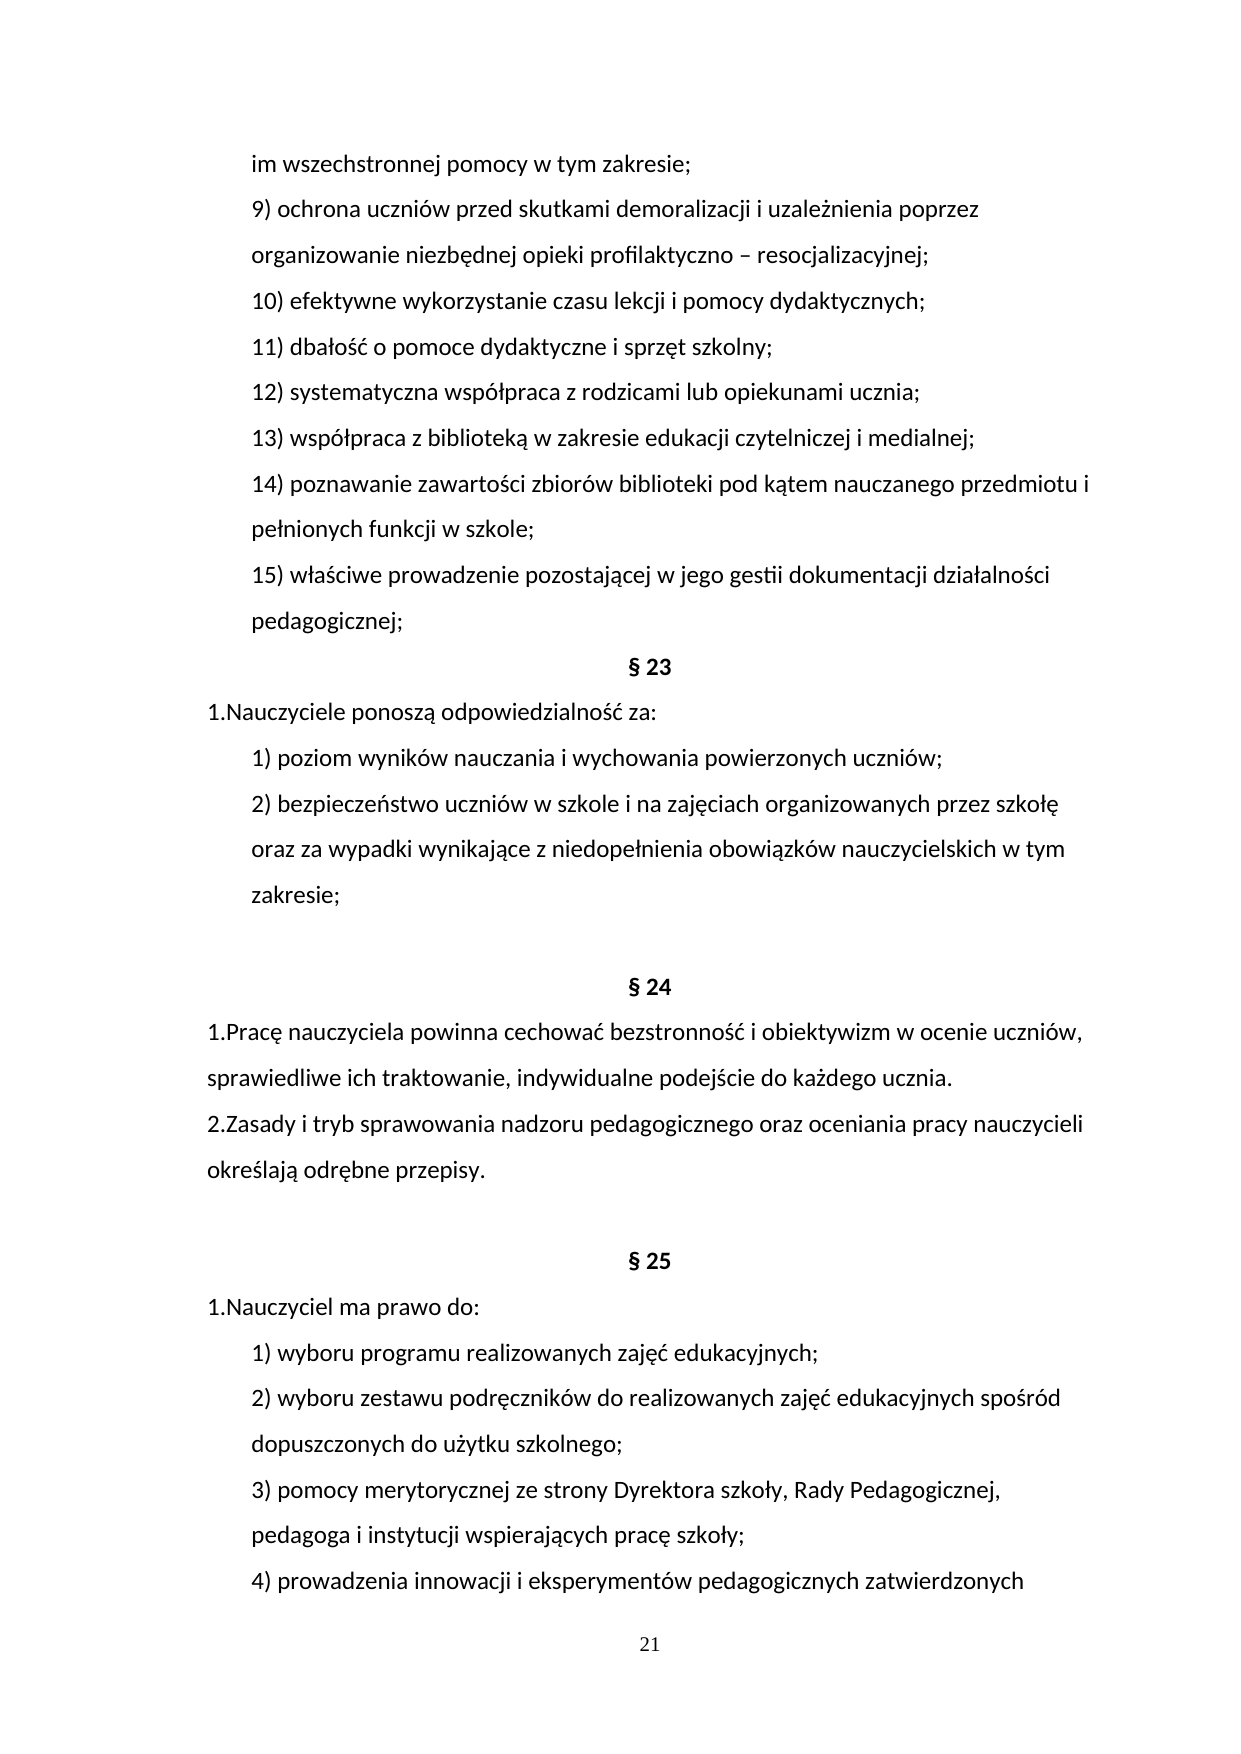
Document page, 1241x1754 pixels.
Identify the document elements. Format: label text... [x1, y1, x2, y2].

text 1.Nauczyciel ma prawo do: 1) wyboru programu realizowanych zajęć edukacyjnych; 2) wyboru zestawu podręczników do realizowanych zajęć edukacyjnych spośród dopuszczonych do użytku szkolnego; 3) pomocy merytorycznej ze strony Dyrektora szkoły, Rady Pedagogicznej, pedagoga i instytucji wspierających pracę szkoły; 4) prowadzenia innowacji i eksperymentów pedagogicznych zatwierdzonych [207, 1291, 1092, 1596]
text § 25 [207, 1245, 1092, 1276]
text 1.Pracę nauczyciela powinna cechować bezstronność i obiektywizm w ocenie uczniów, sprawiedliwe ich traktowanie, indywidualne podejście do każdego ucznia. [207, 1017, 1092, 1093]
text 1.Nauczyciele ponoszą odpowiedzialność za: 1) poziom wyników nauczania i wychowania powierzonych uczniów; 2) bezpieczeństwo uczniów w szkole i na zajęciach organizowanych przez szkołę oraz za wypadki wynikające z niedopełnienia obowiązków nauczycielskich w tym zakresie; [207, 696, 1092, 956]
text im wszechstronnej pomocy w tym zakresie; 9) ochrona uczniów przed skutkami demoralizacji i uzależnienia poprzez organizowanie niezbędnej opieki profilaktyczno – resocjalizacyjnej; 10) efektywne wykorzystanie czasu lekcji i pomocy dydaktycznych; 11) dbałość o pomoce dydaktyczne i sprzęt szkolny; 12) systematyczna współpraca z rodzicami lub opiekunami ucznia; 13) współpraca z biblioteką w zakresie edukacji czytelniczej i medialnej; 14) poznawanie zawartości zbiorów biblioteki pod kątem nauczanego przedmiotu i pełnionych funkcji w szkole; 15) właściwe prowadzenie pozostającej w jego gestii dokumentacji działalności pedagogicznej; [207, 148, 1092, 636]
text § 23 [207, 651, 1092, 681]
text § 24 [207, 971, 1092, 1001]
text 2.Zasady i tryb sprawowania nadzoru pedagogicznego oraz oceniania pracy nauczycieli określają odrębne przepisy. [207, 1108, 1092, 1184]
